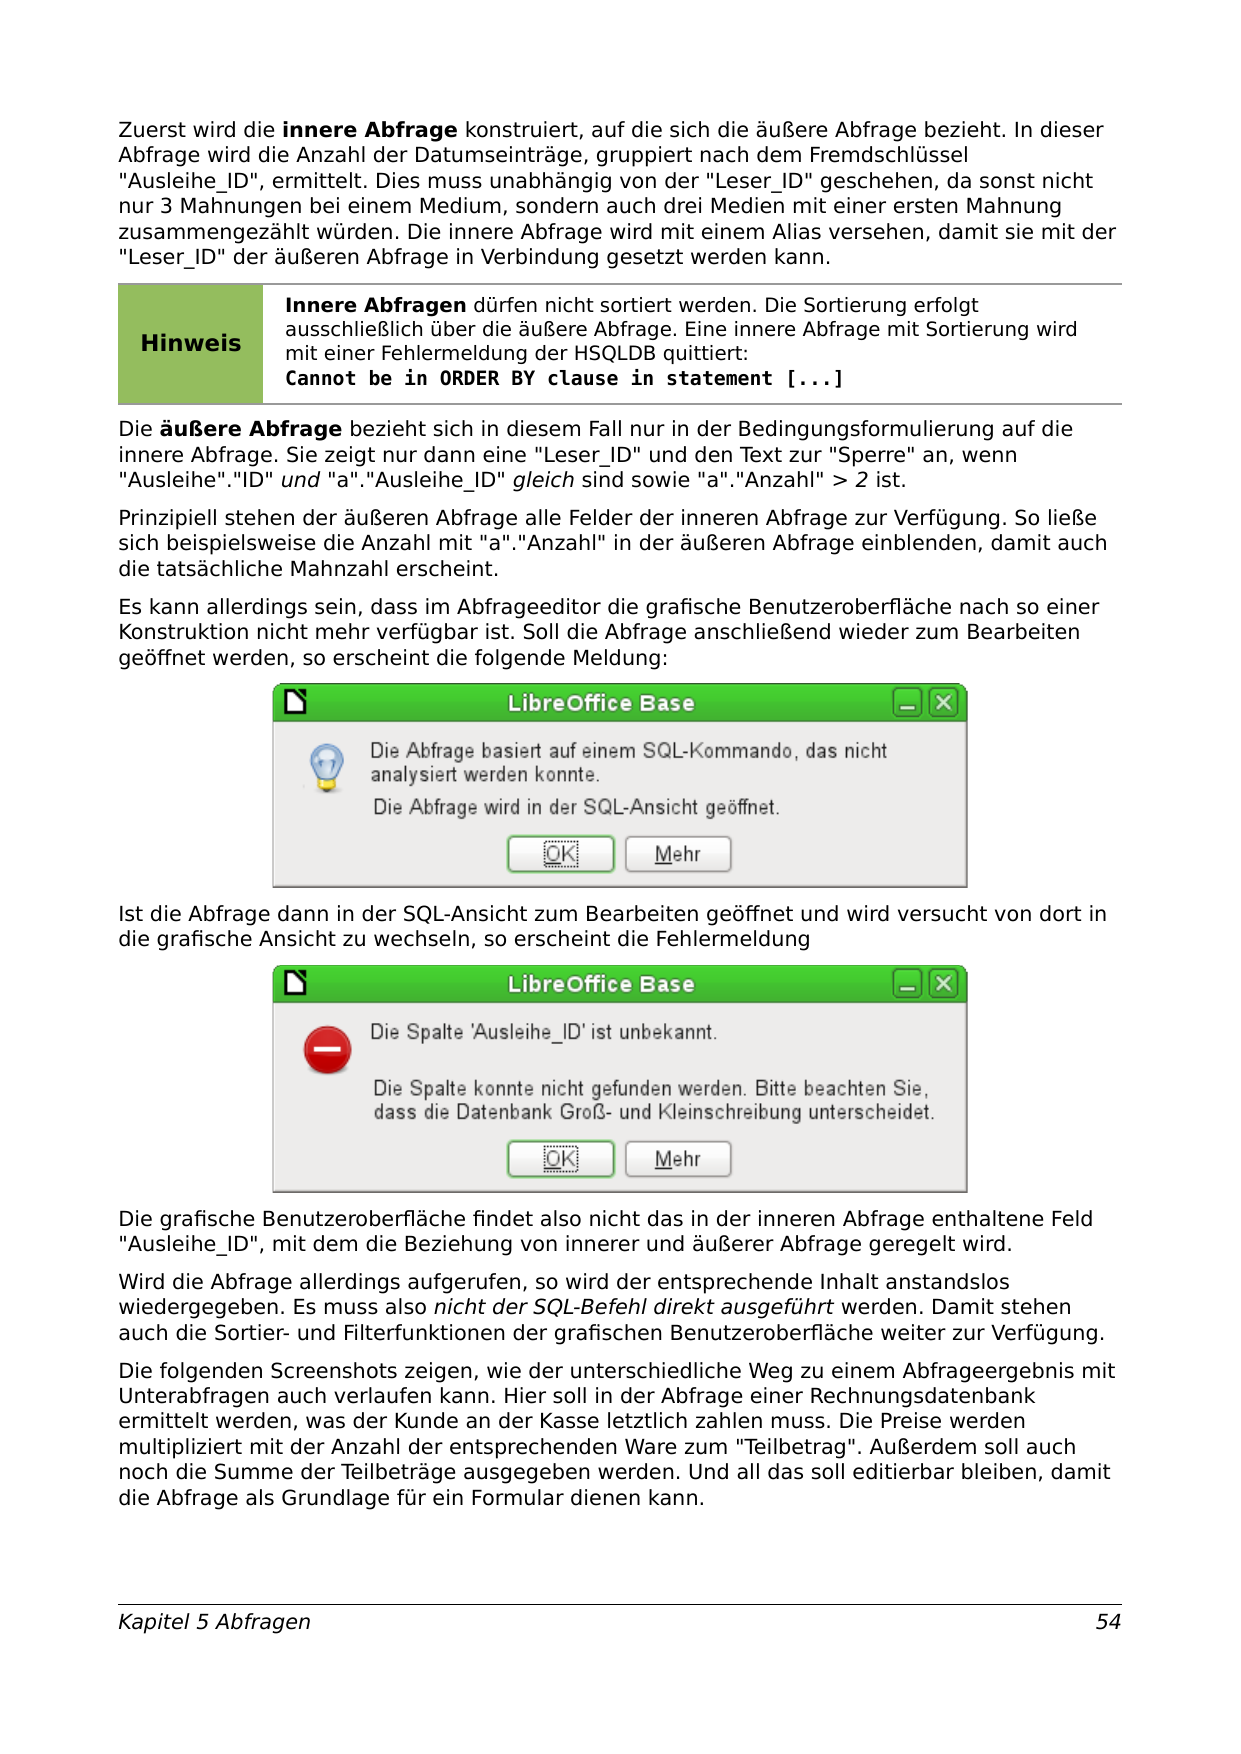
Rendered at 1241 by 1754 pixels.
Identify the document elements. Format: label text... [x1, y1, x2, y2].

text Prinzipiell stehen der äußeren Abfrage alle Felder der inneren Abfrage zur Verfügung. So ließe sich beispielsweise die Anzahl mit "a"."Anzahl" in der äußeren Abfrage einblenden, damit auch die tatsächliche Mahnzahl erscheint. [118, 506, 1122, 581]
text Es kann allerdings sein, dass im Abfrageeditor die grafische Benutzeroberfläche nach so einer Konstruktion nicht mehr verfügbar ist. Soll die Abfrage anschließend wieder zum Bearbeiten geöffnet werden, so erscheint die folgende Meldung: [118, 595, 1122, 670]
text Wird die Abfrage allerdings aufgerufen, so wird der entsprechende Inhalt anstandslos wiedergegeben. Es muss also nicht der SQL-Befehl direkt ausgeführt werden. Damit stehen auch die Sortier- und Filterfunktionen der grafischen Benutzeroberfläche weiter zur Verfügung. [118, 1270, 1122, 1345]
text Die äußere Abfrage bezieht sich in diesem Fall nur in der Bedingungsformulierung auf die innere Abfrage. Sie zeigt nur dann eine "Leser_ID" und den Text zur "Sperre" an, wenn "Ausleihe"."ID" und "a"."Ausleihe_ID" gleich sind sowie "a"."Anzahl" > 2 ist. [118, 417, 1122, 492]
text Die folgenden Screenshots zeigen, wie der unterschiedliche Weg zu einem Abfrageergebnis mit Unterabfragen auch verlaufen kann. Hier soll in der Abfrage einer Rechnungsdatenbank ermittelt werden, was der Kunde an der Kasse letztlich zahlen muss. Die Preise werden multipliziert mit der Anzahl der entsprechenden Ware zum "Teilbetrag". Außerdem soll auch noch die Summe der Teilbeträge ausgegeben werden. Und all das soll editierbar bleiben, damit die Abfrage als Grundlage für ein Formular dienen kann. [118, 1359, 1122, 1510]
picture [272, 683, 968, 888]
text Zuerst wird die innere Abfrage konstruiert, auf die sich die äußere Abfrage bezieht. In dieser Abfrage wird die Anzahl der Datumseinträge, gruppiert nach dem Fremdschlüssel "Ausleihe_ID", ermittelt. Dies muss unabhängig von der "Leser_ID" geschehen, da sonst nicht nur 3 Mahnungen bei einem Medium, sondern auch drei Medien mit einer ersten Mahnung zusammengezählt würden. Die innere Abfrage wird mit einem Alias versehen, damit sie mit der "Leser_ID" der äußeren Abfrage in Verbindung gesetzt werden kann. [118, 118, 1122, 269]
picture [272, 965, 968, 1193]
text Die grafische Benutzeroberfläche findet also nicht das in der inneren Abfrage enthaltene Feld "Ausleihe_ID", mit dem die Beziehung von innerer und äußerer Abfrage geregelt wird. [118, 1207, 1122, 1256]
text Ist die Abfrage dann in der SQL-Ansicht zum Bearbeiten geöffnet und wird versucht von dort in die grafische Ansicht zu wechseln, so erscheint die Fehlermeldung [118, 902, 1122, 951]
table_header Hinweis [118, 285, 263, 403]
table_header Innere Abfragen dürfen nicht sortiert werden. Die Sortierung erfolgt ausschließlich über die äußere Abfrage. Eine innere Abfrage mit Sortierung wird mit einer Fehlermeldung der HSQLDB quittiert: Cannot be in ORDER BY clause in statement [...] [264, 285, 1122, 403]
